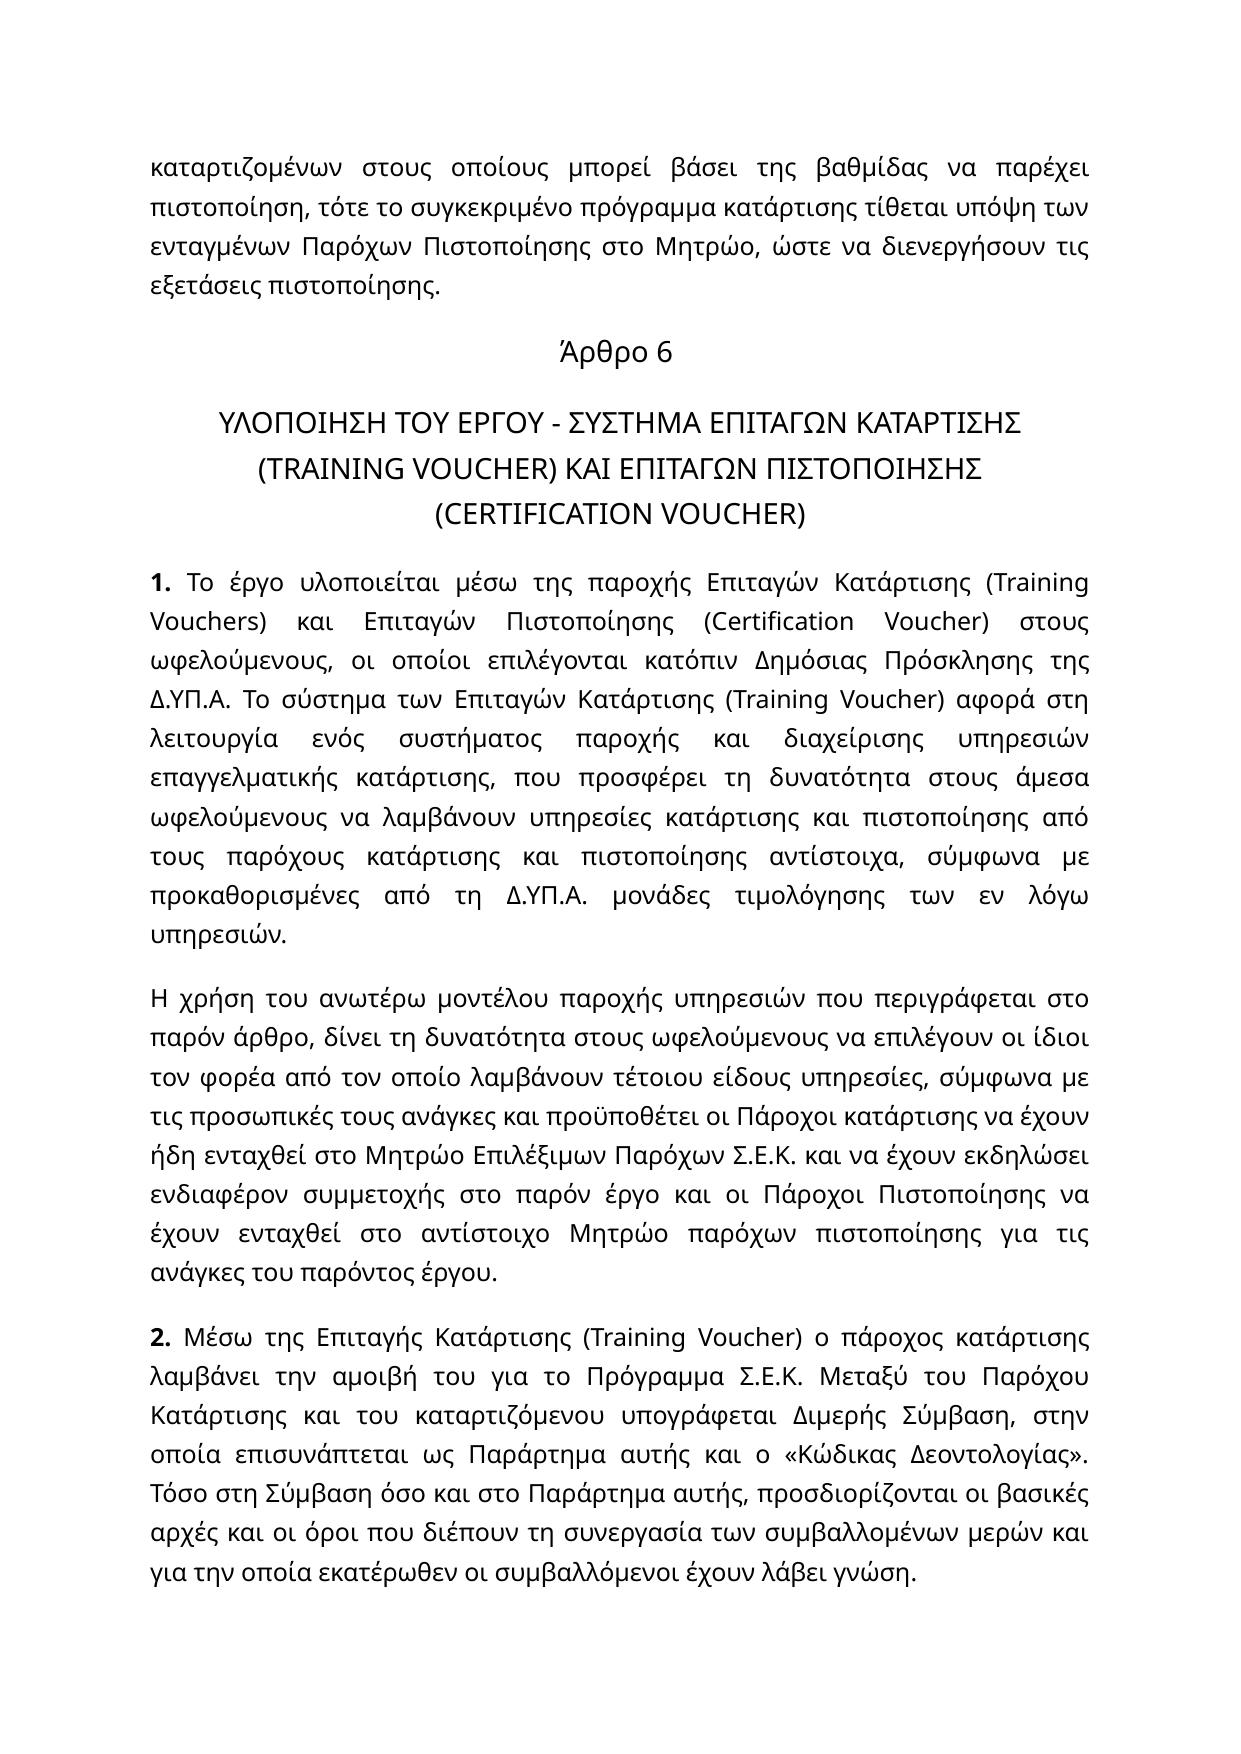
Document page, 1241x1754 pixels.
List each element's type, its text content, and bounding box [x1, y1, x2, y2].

subtitle ΥΛΟΠΟΙΗΣΗ ΤΟΥ ΕΡΓΟΥ - ΣΥΣΤΗΜΑ ΕΠΙΤΑΓΩΝ ΚΑΤΑΡΤΙΣΗΣ (TRAINING VOUCHER) ΚΑΙ ΕΠΙΤΑΓΩΝ ΠΙΣΤΟΠΟΙΗΣΗΣ (CERTIFICATION VOUCHER) [150, 402, 1090, 533]
text 2. Μέσω της Επιταγής Κατάρτισης (Training Voucher) ο πάροχος κατάρτισης λαμβάνει την αμοιβή του για το Πρόγραμμα Σ.Ε.Κ. Μεταξύ του Παρόχου Κατάρτισης και του καταρτιζόμενου υπογράφεται Διμερής Σύμβαση, στην οποία επισυνάπτεται ως Παράρτημα αυτής και ο «Κώδικας Δεοντολογίας». Τόσο στη Σύμβαση όσο και στο Παράρτημα αυτής, προσδιορίζονται οι βασικές αρχές και οι όροι που διέπουν τη συνεργασία των συμβαλλομένων μερών και για την οποία εκατέρωθεν οι συμβαλλόμενοι έχουν λάβει γνώση. [150, 1319, 1090, 1588]
text 1. Το έργο υλοποιείται μέσω της παροχής Επιταγών Κατάρτισης (Training Vouchers) και Επιταγών Πιστοποίησης (Certification Voucher) στους ωφελούμενους, οι οποίοι επιλέγονται κατόπιν Δημόσιας Πρόσκλησης της Δ.ΥΠ.Α. Το σύστημα των Επιταγών Κατάρτισης (Training Voucher) αφορά στη λειτουργία ενός συστήματος παροχής και διαχείρισης υπηρεσιών επαγγελματικής κατάρτισης, που προσφέρει τη δυνατότητα στους άμεσα ωφελούμενους να λαμβάνουν υπηρεσίες κατάρτισης και πιστοποίησης από τους παρόχους κατάρτισης και πιστοποίησης αντίστοιχα, σύμφωνα με προκαθορισμένες από τη Δ.ΥΠ.Α. μονάδες τιμολόγησης των εν λόγω υπηρεσιών. [150, 564, 1090, 951]
text καταρτιζομένων στους οποίους μπορεί βάσει της βαθμίδας να παρέχει πιστοποίηση, τότε το συγκεκριμένο πρόγραμμα κατάρτισης τίθεται υπόψη των ενταγμένων Παρόχων Πιστοποίησης στο Μητρώο, ώστε να διενεργήσουν τις εξετάσεις πιστοποίησης. [150, 150, 1090, 302]
text Η χρήση του ανωτέρω μοντέλου παροχής υπηρεσιών που περιγράφεται στο παρόν άρθρο, δίνει τη δυνατότητα στους ωφελούμενους να επιλέγουν οι ίδιοι τον φορέα από τον οποίο λαμβάνουν τέτοιου είδους υπηρεσίες, σύμφωνα με τις προσωπικές τους ανάγκες και προϋποθέτει οι Πάροχοι κατάρτισης να έχουν ήδη ενταχθεί στο Μητρώο Επιλέξιμων Παρόχων Σ.Ε.Κ. και να έχουν εκδηλώσει ενδιαφέρον συμμετοχής στο παρόν έργο και οι Πάροχοι Πιστοποίησης να έχουν ενταχθεί στο αντίστοιχο Μητρώο παρόχων πιστοποίησης για τις ανάγκες του παρόντος έργου. [150, 981, 1090, 1289]
subtitle Άρθρο 6 [150, 332, 1090, 371]
